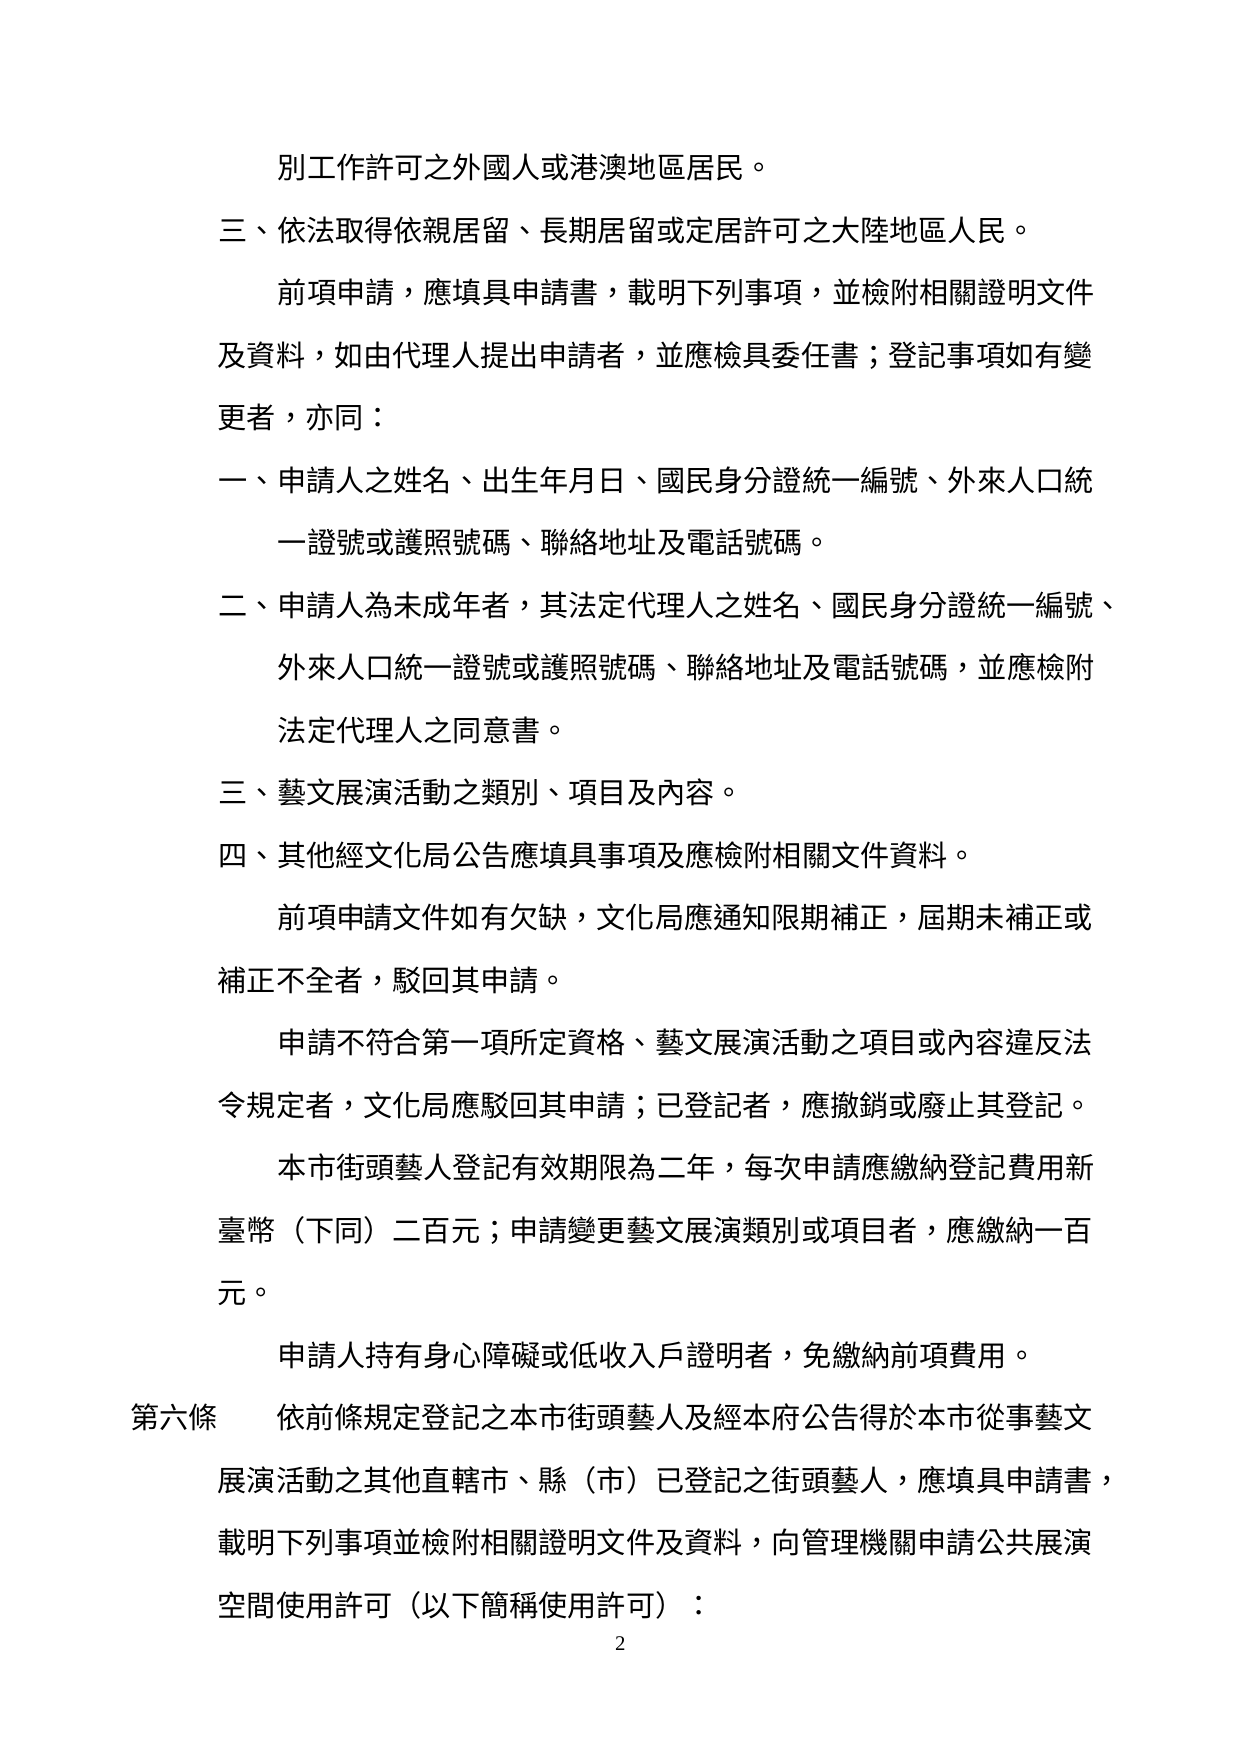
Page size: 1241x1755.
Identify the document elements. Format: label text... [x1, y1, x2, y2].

text 本市街頭藝人登記有效期限為二年，每次申請應繳納登記費用新臺幣（下同）二百元；申請變更藝文展演類別或項目者，應繳納一百元。 [217, 1124, 1110, 1312]
text 前項申請，應填具申請書，載明下列事項，並檢附相關證明文件及資料，如由代理人提出申請者，並應檢具委任書；登記事項如有變更者，亦同： [217, 249, 1110, 437]
text 別工作許可之外國人或港澳地區居民。 [218, 124, 1110, 187]
text 第六條 依前條規定登記之本市街頭藝人及經本府公告得於本市從事藝文展演活動之其他直轄市、縣（市）已登記之街頭藝人，應填具申請書，載明下列事項並檢附相關證明文件及資料，向管理機關申請公共展演空間使用許可（以下簡稱使用許可）： [130, 1374, 1110, 1624]
text 申請人持有身心障礙或低收入戶證明者，免繳納前項費用。 [217, 1312, 1110, 1374]
text 四、其他經文化局公告應填具事項及應檢附相關文件資料。 [218, 812, 1110, 874]
text 申請不符合第一項所定資格、藝文展演活動之項目或內容違反法令規定者，文化局應駁回其申請；已登記者，應撤銷或廢止其登記。 [217, 999, 1110, 1124]
text 二、申請人為未成年者，其法定代理人之姓名、國民身分證統一編號、外來人口統一證號或護照號碼、聯絡地址及電話號碼，並應檢附法定代理人之同意書。 [218, 562, 1110, 749]
text 三、依法取得依親居留、長期居留或定居許可之大陸地區人民。 [218, 187, 1110, 249]
text 前項申請文件如有欠缺，文化局應通知限期補正，屆期未補正或補正不全者，駁回其申請。 [217, 874, 1110, 999]
text 一、申請人之姓名、出生年月日、國民身分證統一編號、外來人口統一證號或護照號碼、聯絡地址及電話號碼。 [218, 437, 1110, 562]
text 三、藝文展演活動之類別、項目及內容。 [218, 749, 1110, 812]
